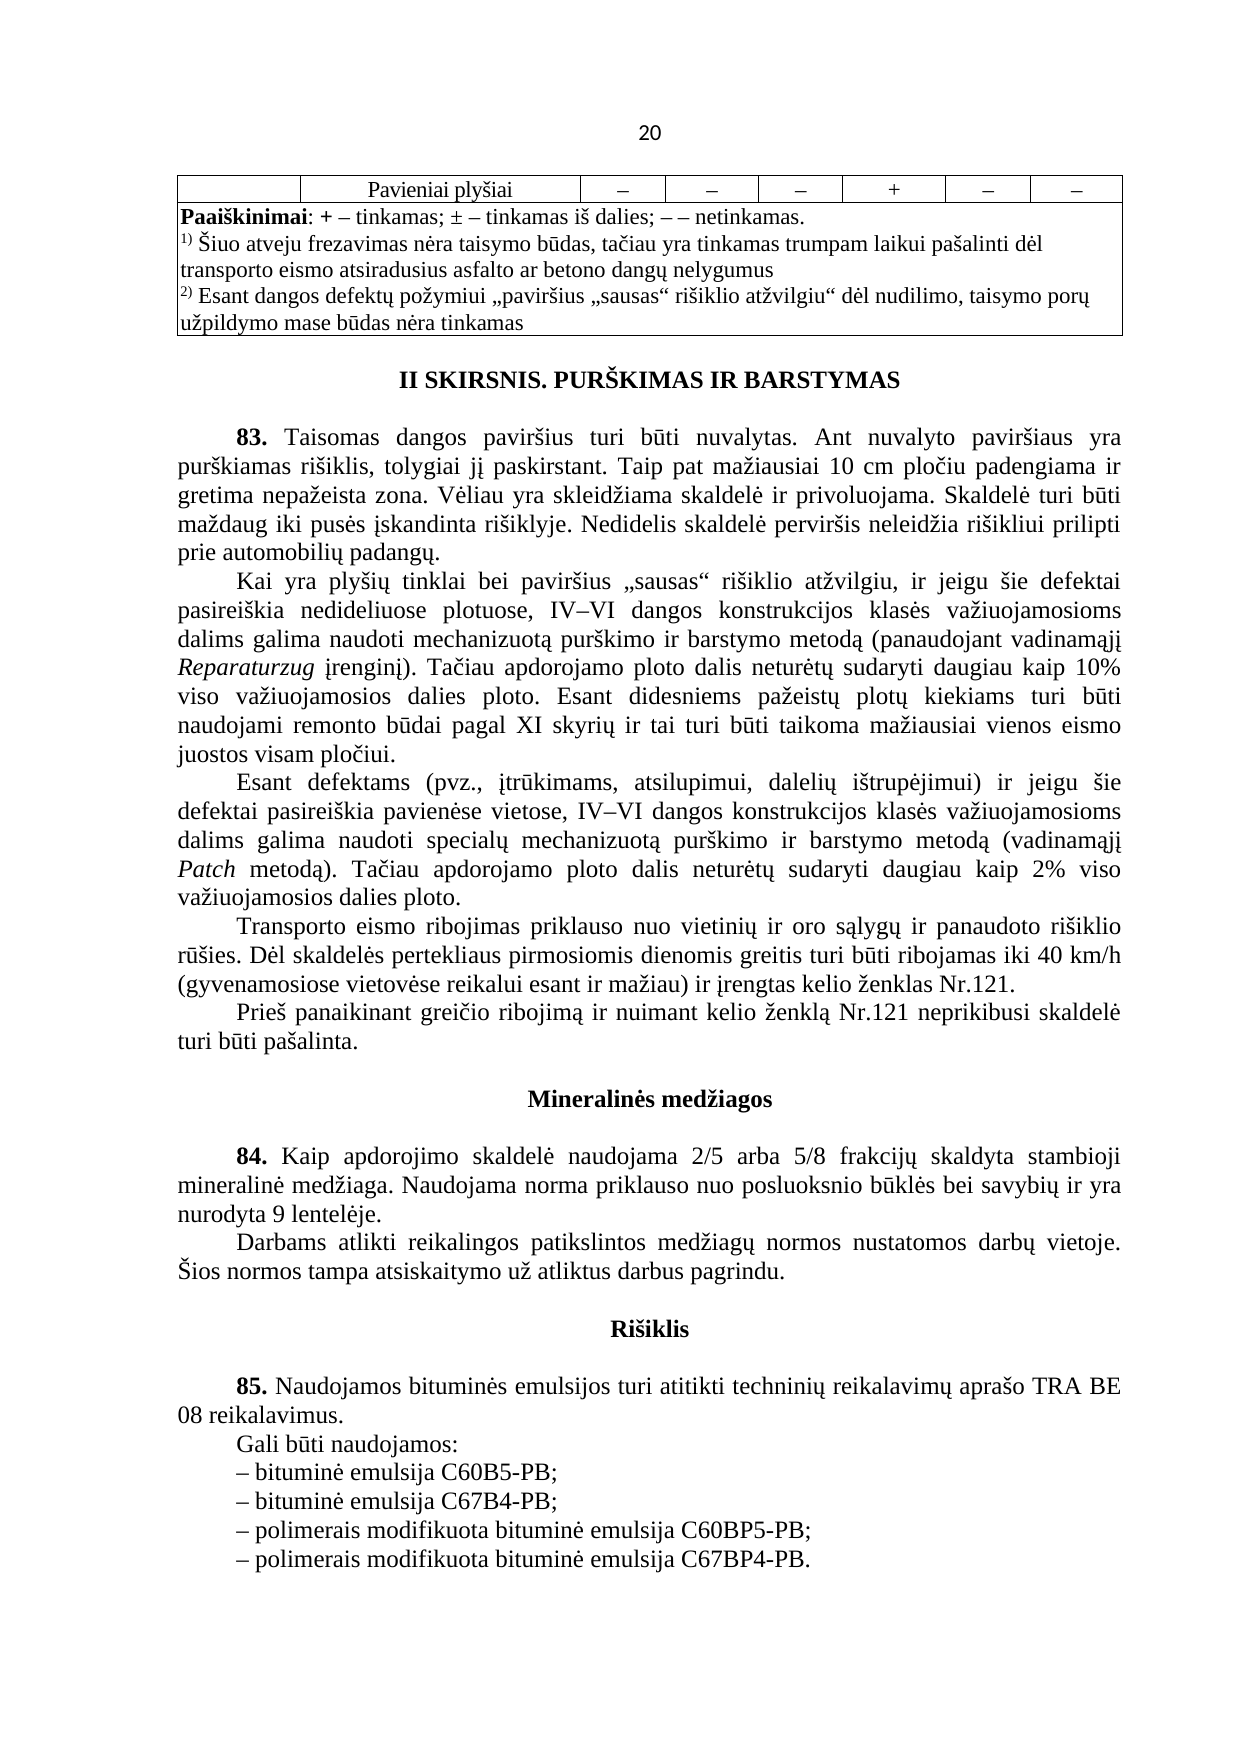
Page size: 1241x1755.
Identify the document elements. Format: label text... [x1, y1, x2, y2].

text – bituminė emulsija C60B5-PB; [177, 1457, 1122, 1486]
table_cell Pavieniai plyšiai [301, 176, 580, 202]
text Darbams atlikti reikalingos patikslintos medžiagų normos nustatomos darbų vietoje. Šios normos tampa atsiskaitymo už atliktus darbus pagrindu. [177, 1227, 1122, 1285]
table_cell + [843, 176, 945, 202]
text Rišiklis [177, 1314, 1122, 1342]
table_cell – [666, 176, 758, 202]
text Transporto eismo ribojimas priklauso nuo vietinių ir oro sąlygų ir panaudoto rišiklio rūšies. Dėl skaldelės pertekliaus pirmosiomis dienomis greitis turi būti ribojamas iki 40 km/h (gyvenamosiose vietovėse reikalui esant ir mažiau) ir įrengtas kelio ženklas Nr.121. [177, 911, 1122, 997]
table_cell – [759, 176, 842, 202]
table_cell [178, 176, 300, 202]
text 84. Kaip apdorojimo skaldelė naudojama 2/5 arba 5/8 frakcijų skaldyta stambioji mineralinė medžiaga. Naudojama norma priklauso nuo posluoksnio būklės bei savybių ir yra nurodyta 9 lentelėje. [177, 1141, 1122, 1227]
table_cell – [1031, 176, 1122, 202]
text Mineralinės medžiagos [177, 1084, 1122, 1112]
text Kai yra plyšių tinklai bei paviršius „sausas“ rišiklio atžvilgiu, ir jeigu šie defektai pasireiškia nedideliuose plotuose, IV–VI dangos konstrukcijos klasės važiuojamosioms dalims galima naudoti mechanizuotą purškimo ir barstymo metodą (panaudojant vadinamąjį Reparaturzug įrenginį). Tačiau apdorojamo ploto dalis neturėtų sudaryti daugiau kaip 10% viso važiuojamosios dalies ploto. Esant didesniems pažeistų plotų kiekiams turi būti naudojami remonto būdai pagal XI skyrių ir tai turi būti taikoma mažiausiai vienos eismo juostos visam pločiui. [177, 566, 1122, 767]
text Esant defektams (pvz., įtrūkimams, atsilupimui, dalelių ištrupėjimui) ir jeigu šie defektai pasireiškia pavienėse vietose, IV–VI dangos konstrukcijos klasės važiuojamosioms dalims galima naudoti specialų mechanizuotą purškimo ir barstymo metodą (vadinamąjį Patch metodą). Tačiau apdorojamo ploto dalis neturėtų sudaryti daugiau kaip 2% viso važiuojamosios dalies ploto. [177, 767, 1122, 911]
table_cell Paaiškinimai: + – tinkamas; ± – tinkamas iš dalies; – – netinkamas. 1) Šiuo atveju frezavimas nėra taisymo būdas, tačiau yra tinkamas trumpam laikui pašalinti dėl transporto eismo atsiradusius asfalto ar betono dangų nelygumus 2) Esant dangos defektų požymiui „paviršius „sausas“ rišiklio atžvilgiu“ dėl nudilimo, taisymo porų užpildymo mase būdas nėra tinkamas [178, 203, 1122, 335]
text Prieš panaikinant greičio ribojimą ir nuimant kelio ženklą Nr.121 neprikibusi skaldelė turi būti pašalinta. [177, 997, 1122, 1055]
table_cell – [946, 176, 1030, 202]
text – bituminė emulsija C67B4-PB; [177, 1486, 1122, 1515]
text 85. Naudojamos bituminės emulsijos turi atitikti techninių reikalavimų aprašo TRA BE 08 reikalavimus. [177, 1371, 1122, 1429]
text 83. Taisomas dangos paviršius turi būti nuvalytas. Ant nuvalyto paviršiaus yra purškiamas rišiklis, tolygiai jį paskirstant. Taip pat mažiausiai 10 cm pločiu padengiama ir gretima nepažeista zona. Vėliau yra skleidžiama skaldelė ir privoluojama. Skaldelė turi būti maždaug iki pusės įskandinta rišiklyje. Nedidelis skaldelė perviršis neleidžia rišikliui prilipti prie automobilių padangų. [177, 422, 1122, 566]
table_cell – [581, 176, 665, 202]
text Gali būti naudojamos: [177, 1429, 1122, 1457]
text II SKIRSNIS. PURŠKIMAS IR BARSTYMAS [177, 365, 1122, 394]
text – polimerais modifikuota bituminė emulsija C67BP4-PB. [177, 1544, 1122, 1572]
text – polimerais modifikuota bituminė emulsija C60BP5-PB; [177, 1515, 1122, 1544]
